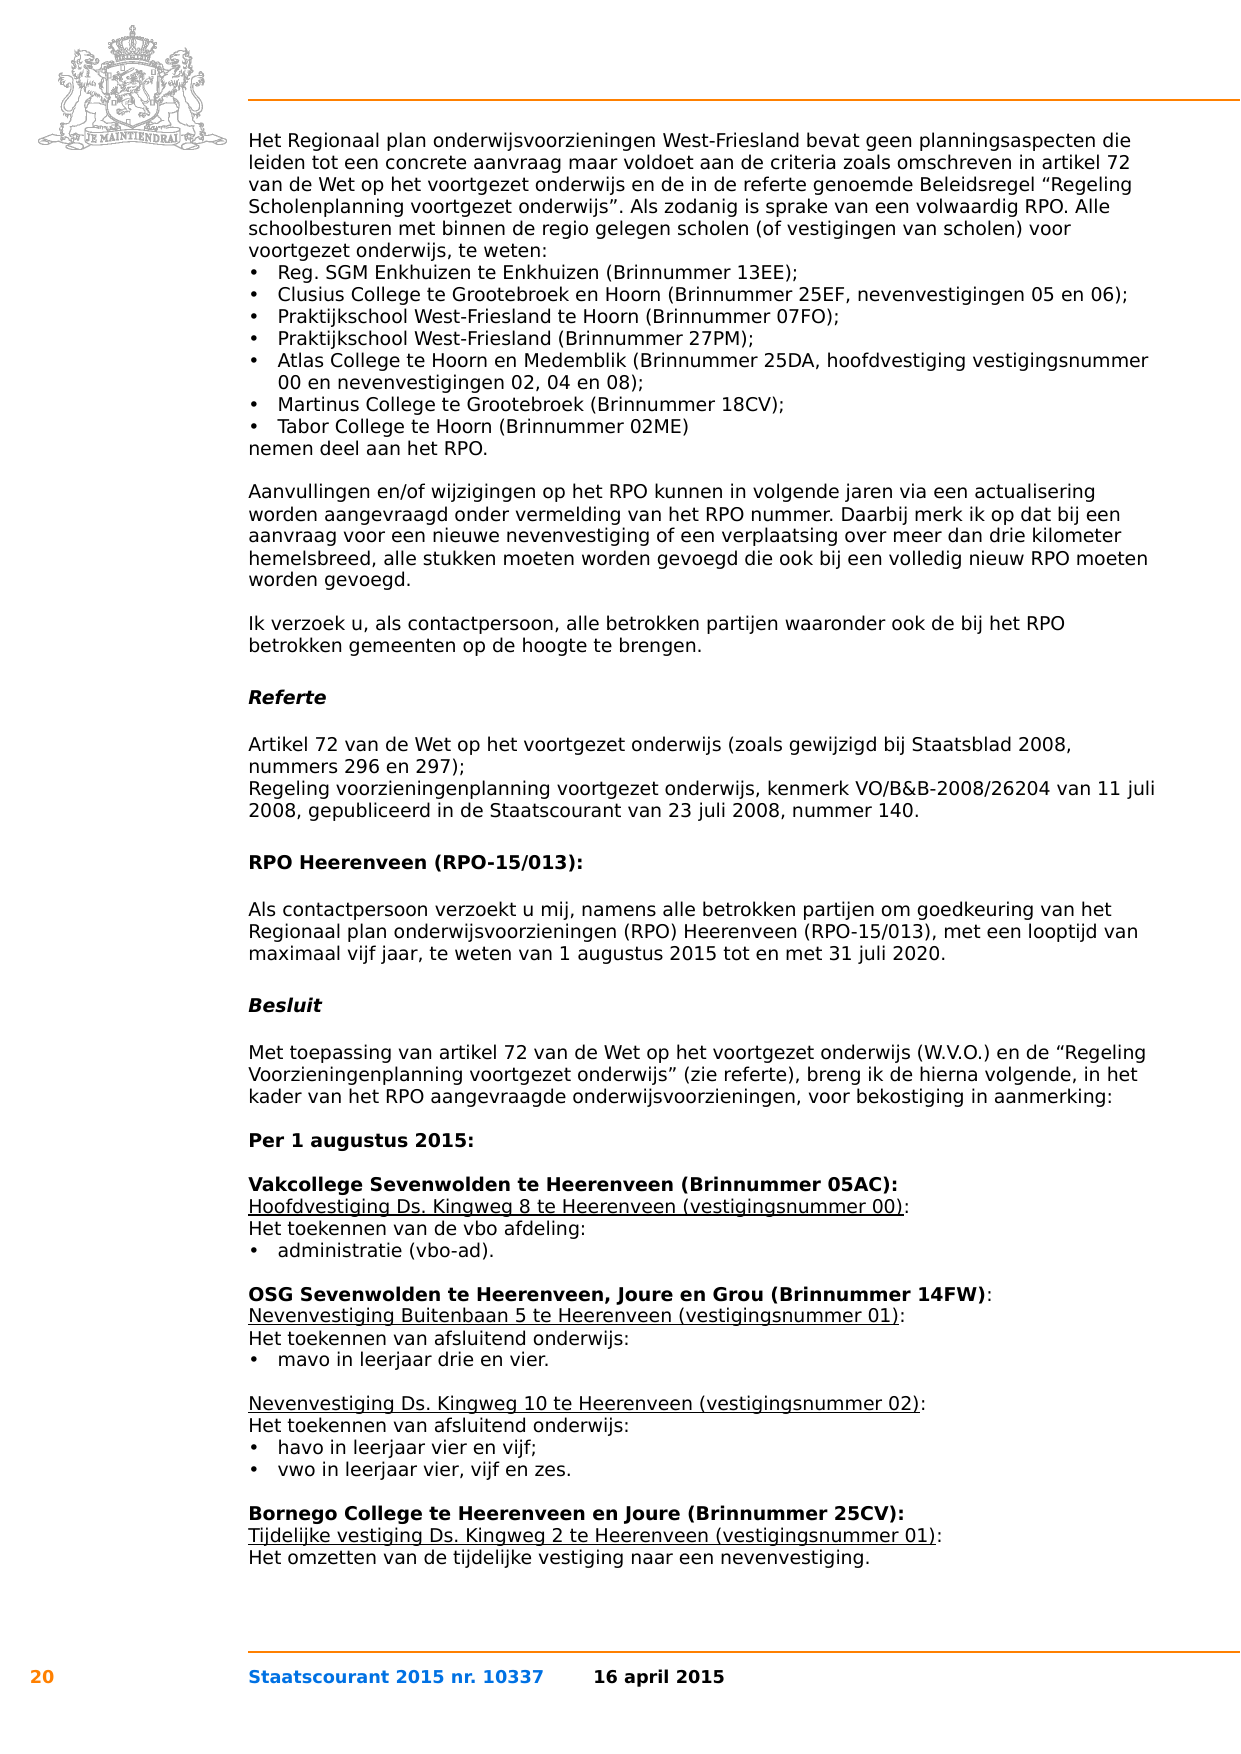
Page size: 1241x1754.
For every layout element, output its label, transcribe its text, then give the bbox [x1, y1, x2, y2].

text • mavo in leerjaar drie en vier. [248, 1349, 1163, 1371]
text Het toekennen van de vbo afdeling: [248, 1218, 1163, 1239]
text OSG Sevenwolden te Heerenveen, Joure en Grou (Brinnummer 14FW): [248, 1283, 1163, 1305]
text Tijdelijke vestiging Ds. Kingweg 2 te Heerenveen (vestigingsnummer 01): [248, 1525, 1163, 1547]
text • Reg. SGM Enkhuizen te Enkhuizen (Brinnummer 13EE); [248, 262, 1163, 284]
text • havo in leerjaar vier en vijf; [248, 1437, 1163, 1459]
text Artikel 72 van de Wet op het voortgezet onderwijs (zoals gewijzigd bij Staatsblad 2008, nummers 296 en 297); [248, 734, 1163, 778]
text • Martinus College te Grootebroek (Brinnummer 18CV); [248, 394, 1163, 416]
subtitle RPO Heerenveen (RPO-15/013): [248, 852, 1163, 874]
text Het toekennen van afsluitend onderwijs: [248, 1327, 1163, 1349]
text Regeling voorzieningenplanning voortgezet onderwijs, kenmerk VO/B&B-2008/26204 van 11 juli 2008, gepubliceerd in de Staatscourant van 23 juli 2008, nummer 140. [248, 778, 1163, 822]
picture [38, 25, 227, 150]
text Hoofdvestiging Ds. Kingweg 8 te Heerenveen (vestigingsnummer 00): [248, 1196, 1163, 1218]
text • vwo in leerjaar vier, vijf en zes. [248, 1459, 1163, 1481]
text • Tabor College te Hoorn (Brinnummer 02ME) [248, 416, 1163, 438]
text Als contactpersoon verzoekt u mij, namens alle betrokken partijen om goedkeuring van het Regionaal plan onderwijsvoorzieningen (RPO) Heerenveen (RPO-15/013), met een looptijd van maximaal vijf jaar, te weten van 1 augustus 2015 tot en met 31 juli 2020. [248, 899, 1163, 965]
text Bornego College te Heerenveen en Joure (Brinnummer 25CV): [248, 1503, 1163, 1525]
text • Clusius College te Grootebroek en Hoorn (Brinnummer 25EF, nevenvestigingen 05 en 06); [248, 284, 1163, 306]
text • Praktijkschool West-Friesland (Brinnummer 27PM); [248, 328, 1163, 350]
text nemen deel aan het RPO. [248, 438, 1163, 459]
text Het omzetten van de tijdelijke vestiging naar een nevenvestiging. [248, 1547, 1163, 1569]
subtitle Besluit [248, 995, 1163, 1017]
text Aanvullingen en/of wijzigingen op het RPO kunnen in volgende jaren via een actualisering worden aangevraagd onder vermelding van het RPO nummer. Daarbij merk ik op dat bij een aanvraag voor een nieuwe nevenvestiging of een verplaatsing over meer dan drie kilometer hemelsbreed, alle stukken moeten worden gevoegd die ook bij een volledig nieuw RPO moeten worden gevoegd. [248, 481, 1163, 591]
text Ik verzoek u, als contactpersoon, alle betrokken partijen waaronder ook de bij het RPO betrokken gemeenten op de hoogte te brengen. [248, 613, 1163, 657]
text • Atlas College te Hoorn en Medemblik (Brinnummer 25DA, hoofdvestiging vestigingsnummer 00 en nevenvestigingen 02, 04 en 08); [248, 350, 1163, 394]
text Vakcollege Sevenwolden te Heerenveen (Brinnummer 05AC): [248, 1174, 1163, 1196]
text Nevenvestiging Ds. Kingweg 10 te Heerenveen (vestigingsnummer 02): [248, 1393, 1163, 1415]
text Het Regionaal plan onderwijsvoorzieningen West-Friesland bevat geen planningsaspecten die leiden tot een concrete aanvraag maar voldoet aan de criteria zoals omschreven in artikel 72 van de Wet op het voortgezet onderwijs en de in de referte genoemde Beleidsregel “Regeling Scholenplanning voortgezet onderwijs”. Als zodanig is sprake van een volwaardig RPO. Alle schoolbesturen met binnen de regio gelegen scholen (of vestigingen van scholen) voor voortgezet onderwijs, te weten: [248, 130, 1163, 262]
text • administratie (vbo-ad). [248, 1239, 1163, 1262]
text Nevenvestiging Buitenbaan 5 te Heerenveen (vestigingsnummer 01): [248, 1305, 1163, 1327]
text • Praktijkschool West-Friesland te Hoorn (Brinnummer 07FO); [248, 306, 1163, 328]
text Per 1 augustus 2015: [248, 1130, 1163, 1152]
subtitle Referte [248, 687, 1163, 709]
text Het toekennen van afsluitend onderwijs: [248, 1415, 1163, 1437]
text Met toepassing van artikel 72 van de Wet op het voortgezet onderwijs (W.V.O.) en de “Regeling Voorzieningenplanning voortgezet onderwijs” (zie referte), breng ik de hierna volgende, in het kader van het RPO aangevraagde onderwijsvoorzieningen, voor bekostiging in aanmerking: [248, 1042, 1163, 1108]
